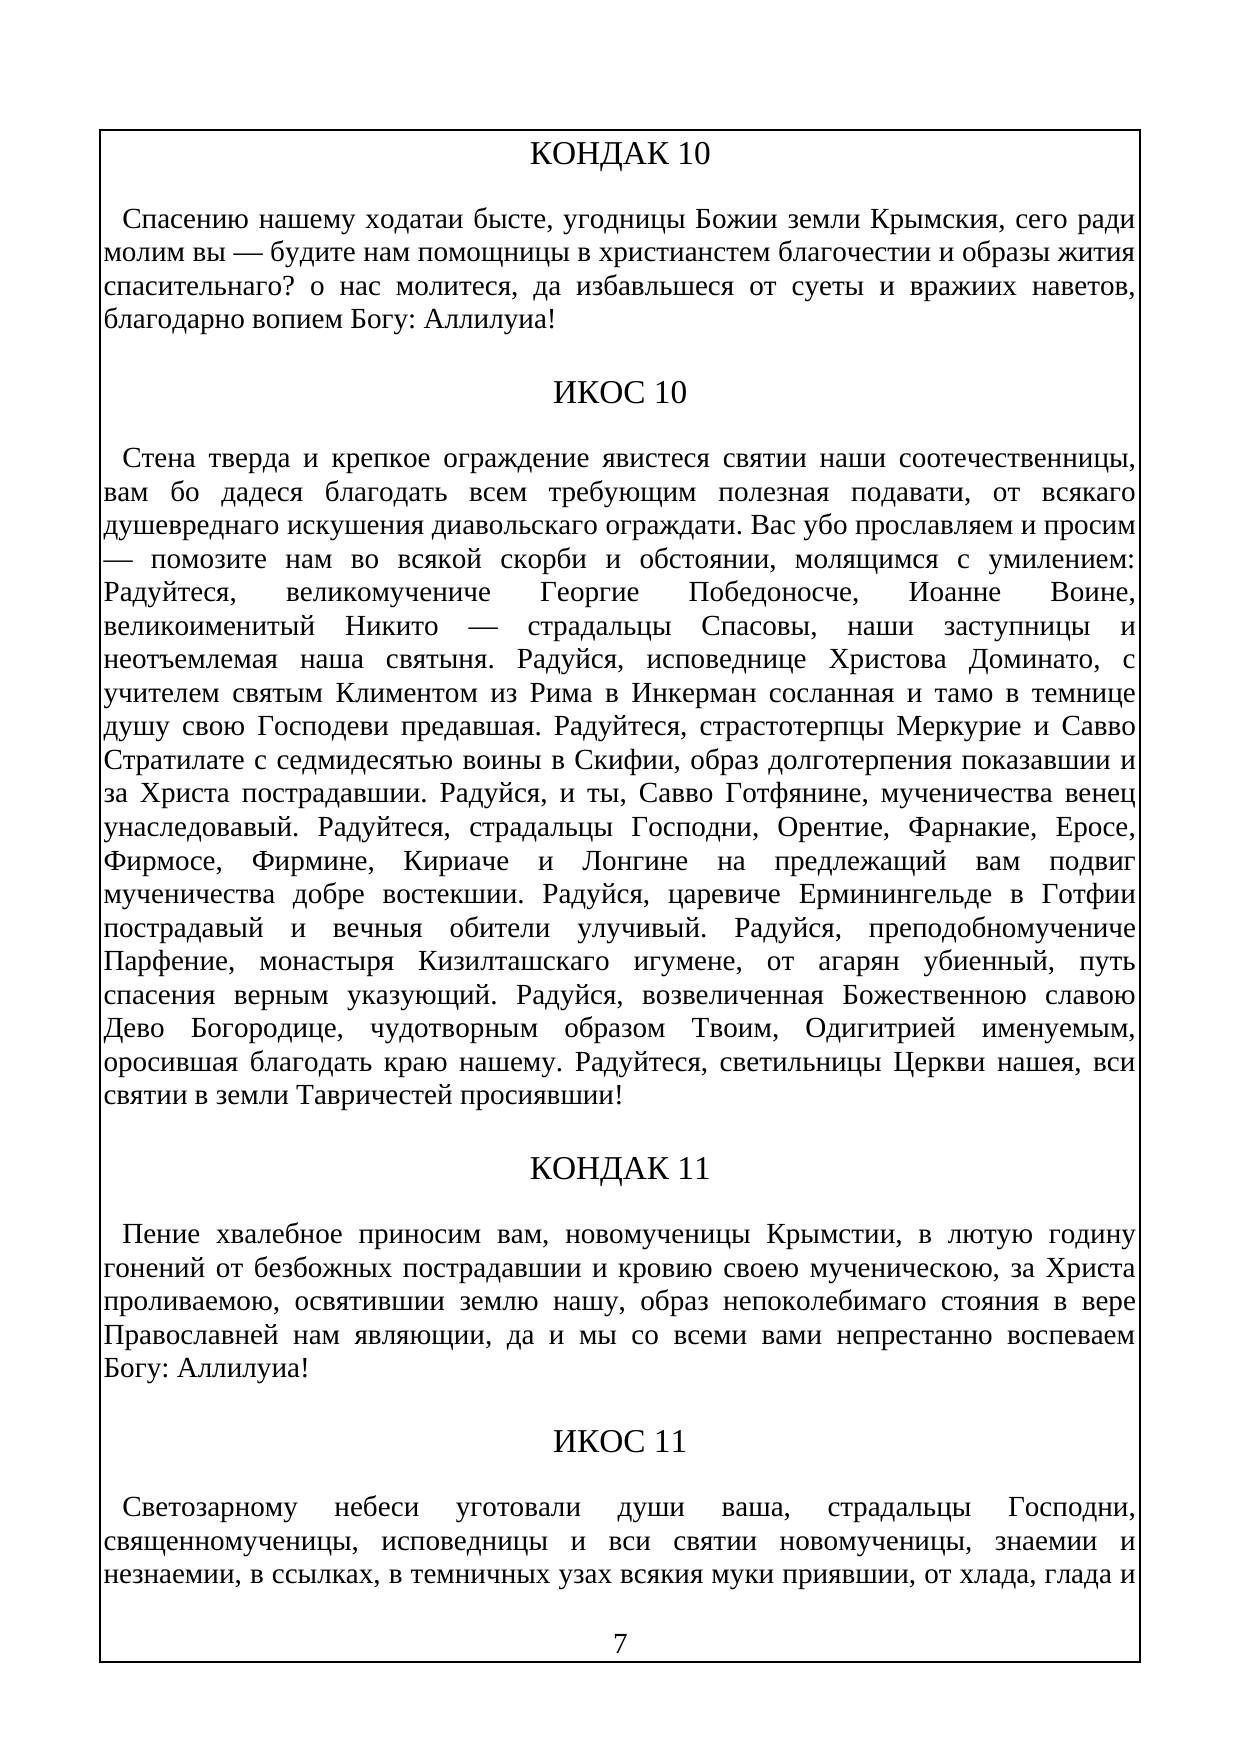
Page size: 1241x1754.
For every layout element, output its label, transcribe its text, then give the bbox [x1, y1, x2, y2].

text Спасению нашему ходатаи бысте, угодницы Божии земли Крымския, сего ради молим вы — будите нам помощницы в христианстем благочестии и образы жития спасительнаго? о нас молитеся, да избавльшеся от суеты и вражиих наветов, благодарно вопием Богу: Аллилуиа! [103, 201, 1137, 335]
text Пение хвалебное приносим вам, новомученицы Крымстии, в лютую годину гонений от безбожных пострадавшии и кровию своею мученическою, за Христа проливаемою, освятившии землю нашу, образ непоколебимаго стояния в вере Православней нам являющии, да и мы со всеми вами непрестанно воспеваем Богу: Аллилуиа! [103, 1216, 1137, 1384]
subtitle КОНДАК 11 [103, 1148, 1137, 1187]
subtitle КОНДАК 10 [103, 133, 1137, 171]
text Светозарному небеси уготовали души ваша, страдальцы Господни, священномученицы, исповедницы и вси святии новомученицы, знаемии и незнаемии, в ссылках, в темничных узах всякия муки приявшии, от хлада, глада и [103, 1489, 1137, 1590]
subtitle ИКОС 11 [103, 1422, 1137, 1460]
subtitle ИКОС 10 [103, 372, 1137, 411]
text Стена тверда и крепкое ограждение явистеся святии наши соотечественницы, вам бо дадеся благодать всем требующим полезная подавати, от всякаго душевреднаго искушения диавольскаго ограждати. Вас убо прославляем и просим — помозите нам во всякой скорби и обстоянии, молящимся с умилением: Радуйтеся, великомучениче Георгие Победоносче, Иоанне Воине, великоименитый Никито — страдальцы Спасовы, наши заступницы и неотъемлемая наша святыня. Радуйся, исповеднице Христова Доминато, с учителем святым Климентом из Рима в Инкерман сосланная и тамо в темнице душу свою Господеви предавшая. Радуйтеся, страстотерпцы Меркурие и Савво Стратилате с седмидесятью воины в Скифии, образ долготерпения показавшии и за Христа пострадавшии. Радуйся, и ты, Савво Готфянине, мученичества венец унаследовавый. Радуйтеся, страдальцы Господни, Орентие, Фарнакие, Еросе, Фирмосе, Фирмине, Кириаче и Лонгине на предлежащий вам подвиг мученичества добре востекшии. Радуйся, царевиче Ерминингельде в Готфии пострадавый и вечныя обители улучивый. Радуйся, преподобномучениче Парфение, монастыря Кизилташскаго игумене, от агарян убиенный, путь спасения верным указующий. Радуйся, возвеличенная Божественною славою Дево Богородице, чудотворным образом Твоим, Одигитрией именуемым, оросившая благодать краю нашему. Радуйтеся, светильницы Церкви нашея, вси святии в земли Тавричестей просиявшии! [103, 440, 1137, 1111]
